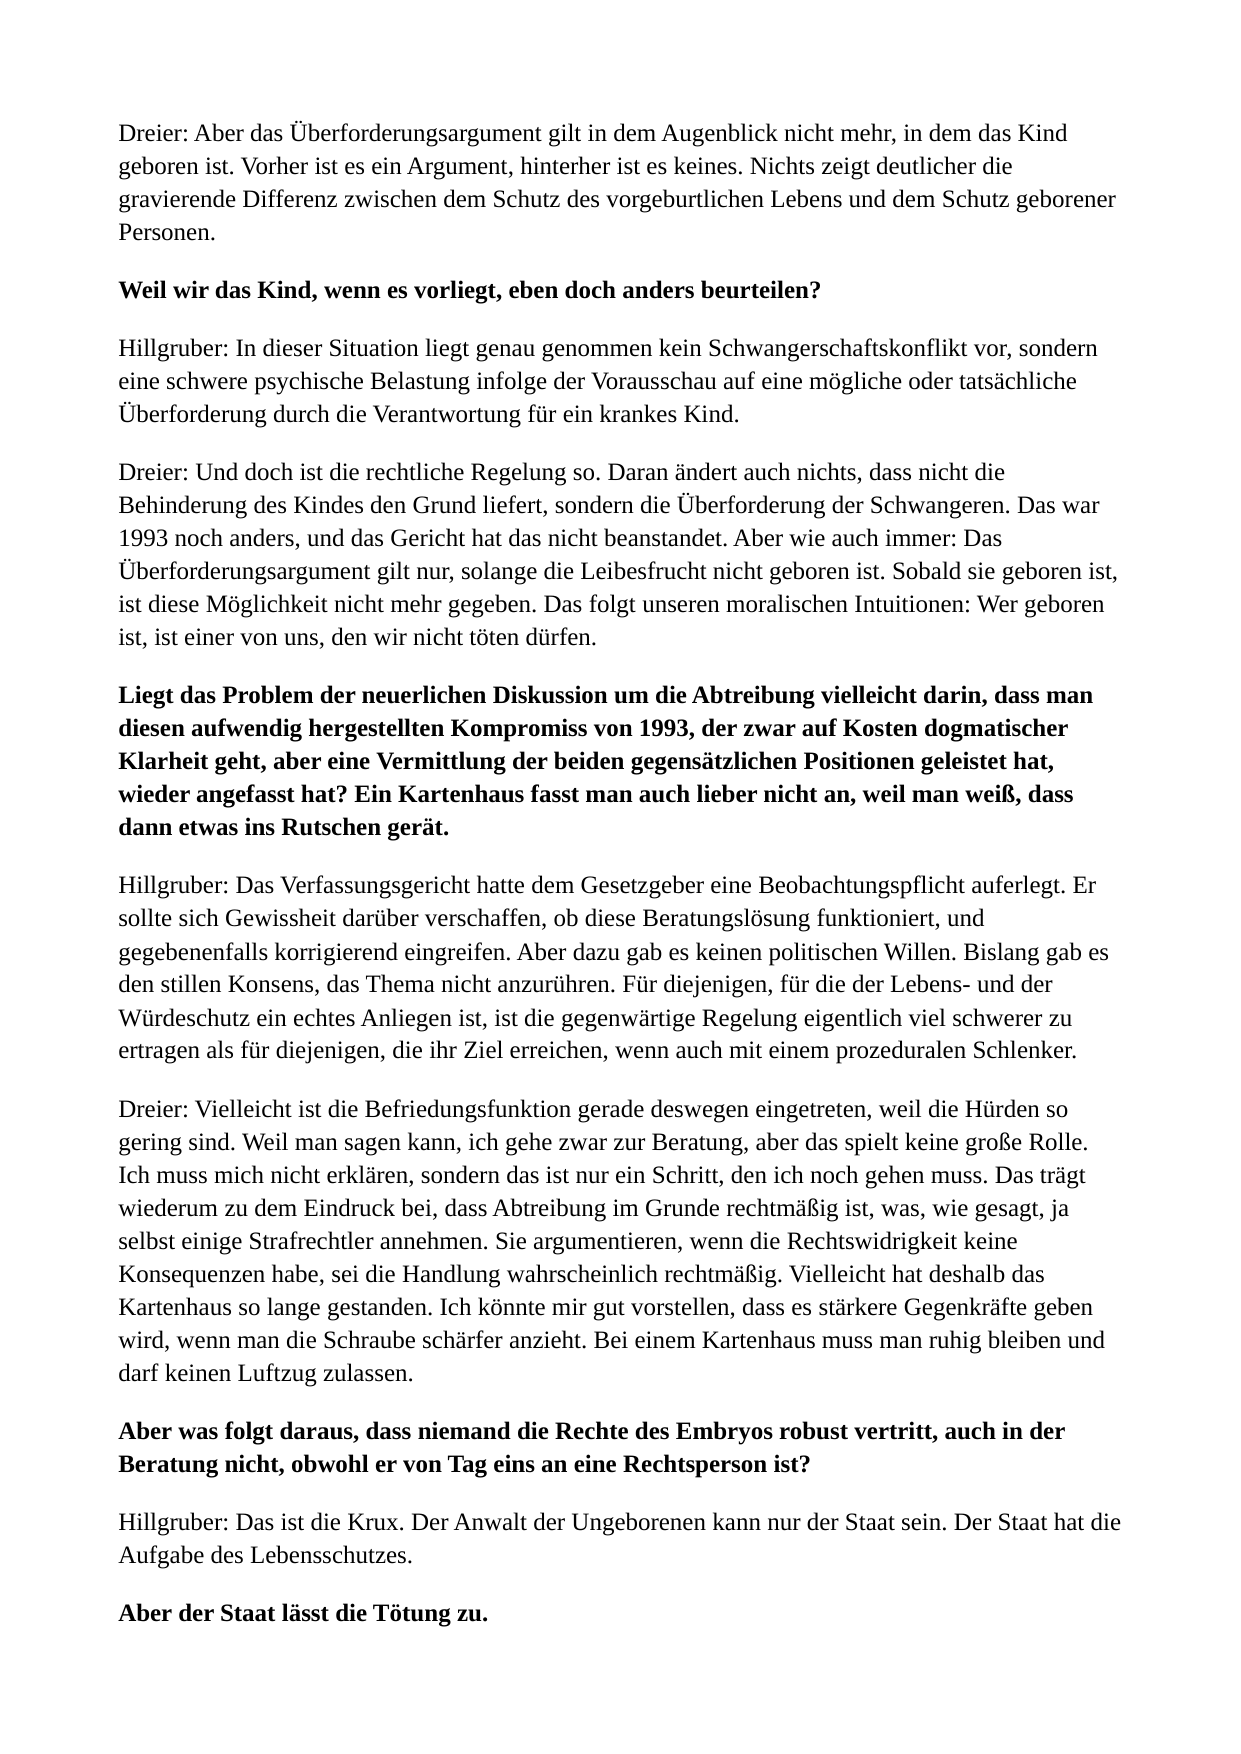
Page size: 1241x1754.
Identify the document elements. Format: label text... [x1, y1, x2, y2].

text Dreier: Und doch ist die rechtliche Regelung so. Daran ändert auch nichts, dass nicht die Behinderung des Kindes den Grund liefert, sondern die Überforderung der Schwangeren. Das war 1993 noch anders, und das Gericht hat das nicht beanstandet. Aber wie auch immer: Das Überforderungsargument gilt nur, solange die Leibesfrucht nicht geboren ist. Sobald sie geboren ist, ist diese Möglichkeit nicht mehr gegeben. Das folgt unseren moralischen Intuitionen: Wer geboren ist, ist einer von uns, den wir nicht töten dürfen. [118, 457, 1122, 651]
text Hillgruber: In dieser Situation liegt genau genommen kein Schwangerschaftskonflikt vor, sondern eine schwere psychische Belastung infolge der Vorausschau auf eine mögliche oder tatsächliche Überforderung durch die Verantwortung für ein krankes Kind. [118, 333, 1122, 428]
text Dreier: Vielleicht ist die Befriedungsfunktion gerade deswegen eingetreten, weil die Hürden so gering sind. Weil man sagen kann, ich gehe zwar zur Beratung, aber das spielt keine große Rolle. Ich muss mich nicht erklären, sondern das ist nur ein Schritt, den ich noch gehen muss. Das trägt wiederum zu dem Eindruck bei, dass Abtreibung im Grunde rechtmäßig ist, was, wie gesagt, ja selbst einige Strafrechtler annehmen. Sie argumentieren, wenn die Rechtswidrigkeit keine Konsequenzen habe, sei die Handlung wahrscheinlich rechtmäßig. Vielleicht hat deshalb das Kartenhaus so lange gestanden. Ich könnte mir gut vorstellen, dass es stärkere Gegenkräfte geben wird, wenn man die Schraube schärfer anzieht. Bei einem Kartenhaus muss man ruhig bleiben und darf keinen Luftzug zulassen. [118, 1094, 1122, 1387]
text Liegt das Problem der neuerlichen Diskussion um die Abtreibung vielleicht darin, dass man diesen aufwendig hergestellten Kompromiss von 1993, der zwar auf Kosten dogmatischer Klarheit geht, aber eine Vermittlung der beiden gegensätzlichen Positionen geleistet hat, wieder angefasst hat? Ein Kartenhaus fasst man auch lieber nicht an, weil man weiß, dass dann etwas ins Rutschen gerät. [118, 680, 1122, 841]
text Aber der Staat lässt die Tötung zu. [118, 1598, 1122, 1627]
text Hillgruber: Das ist die Krux. Der Anwalt der Ungeborenen kann nur der Staat sein. Der Staat hat die Aufgabe des Lebensschutzes. [118, 1507, 1122, 1569]
text Aber was folgt daraus, dass niemand die Rechte des Embryos robust vertritt, auch in der Beratung nicht, obwohl er von Tag eins an eine Rechtsperson ist? [118, 1416, 1122, 1478]
text Hillgruber: Das Verfassungsgericht hatte dem Gesetzgeber eine Beobachtungspflicht auferlegt. Er sollte sich Gewissheit darüber verschaffen, ob diese Beratungslösung funktioniert, und gegebenenfalls korrigierend eingreifen. Aber dazu gab es keinen politischen Willen. Bislang gab es den stillen Konsens, das Thema nicht anzurühren. Für diejenigen, für die der Lebens- und der Würdeschutz ein echtes Anliegen ist, ist die gegenwärtige Regelung eigentlich viel schwerer zu ertragen als für die­jenigen, die ihr Ziel erreichen, wenn auch mit einem prozeduralen Schlenker. [118, 871, 1122, 1064]
text Weil wir das Kind, wenn es vorliegt, eben doch anders beurteilen? [118, 275, 1122, 304]
text Dreier: Aber das Überforderungsargument gilt in dem Augenblick nicht mehr, in dem das Kind geboren ist. Vorher ist es ein Argument, hinterher ist es keines. Nichts zeigt deutlicher die gravierende Differenz zwischen dem Schutz des vorgeburtlichen Lebens und dem Schutz geborener Personen. [118, 118, 1122, 246]
